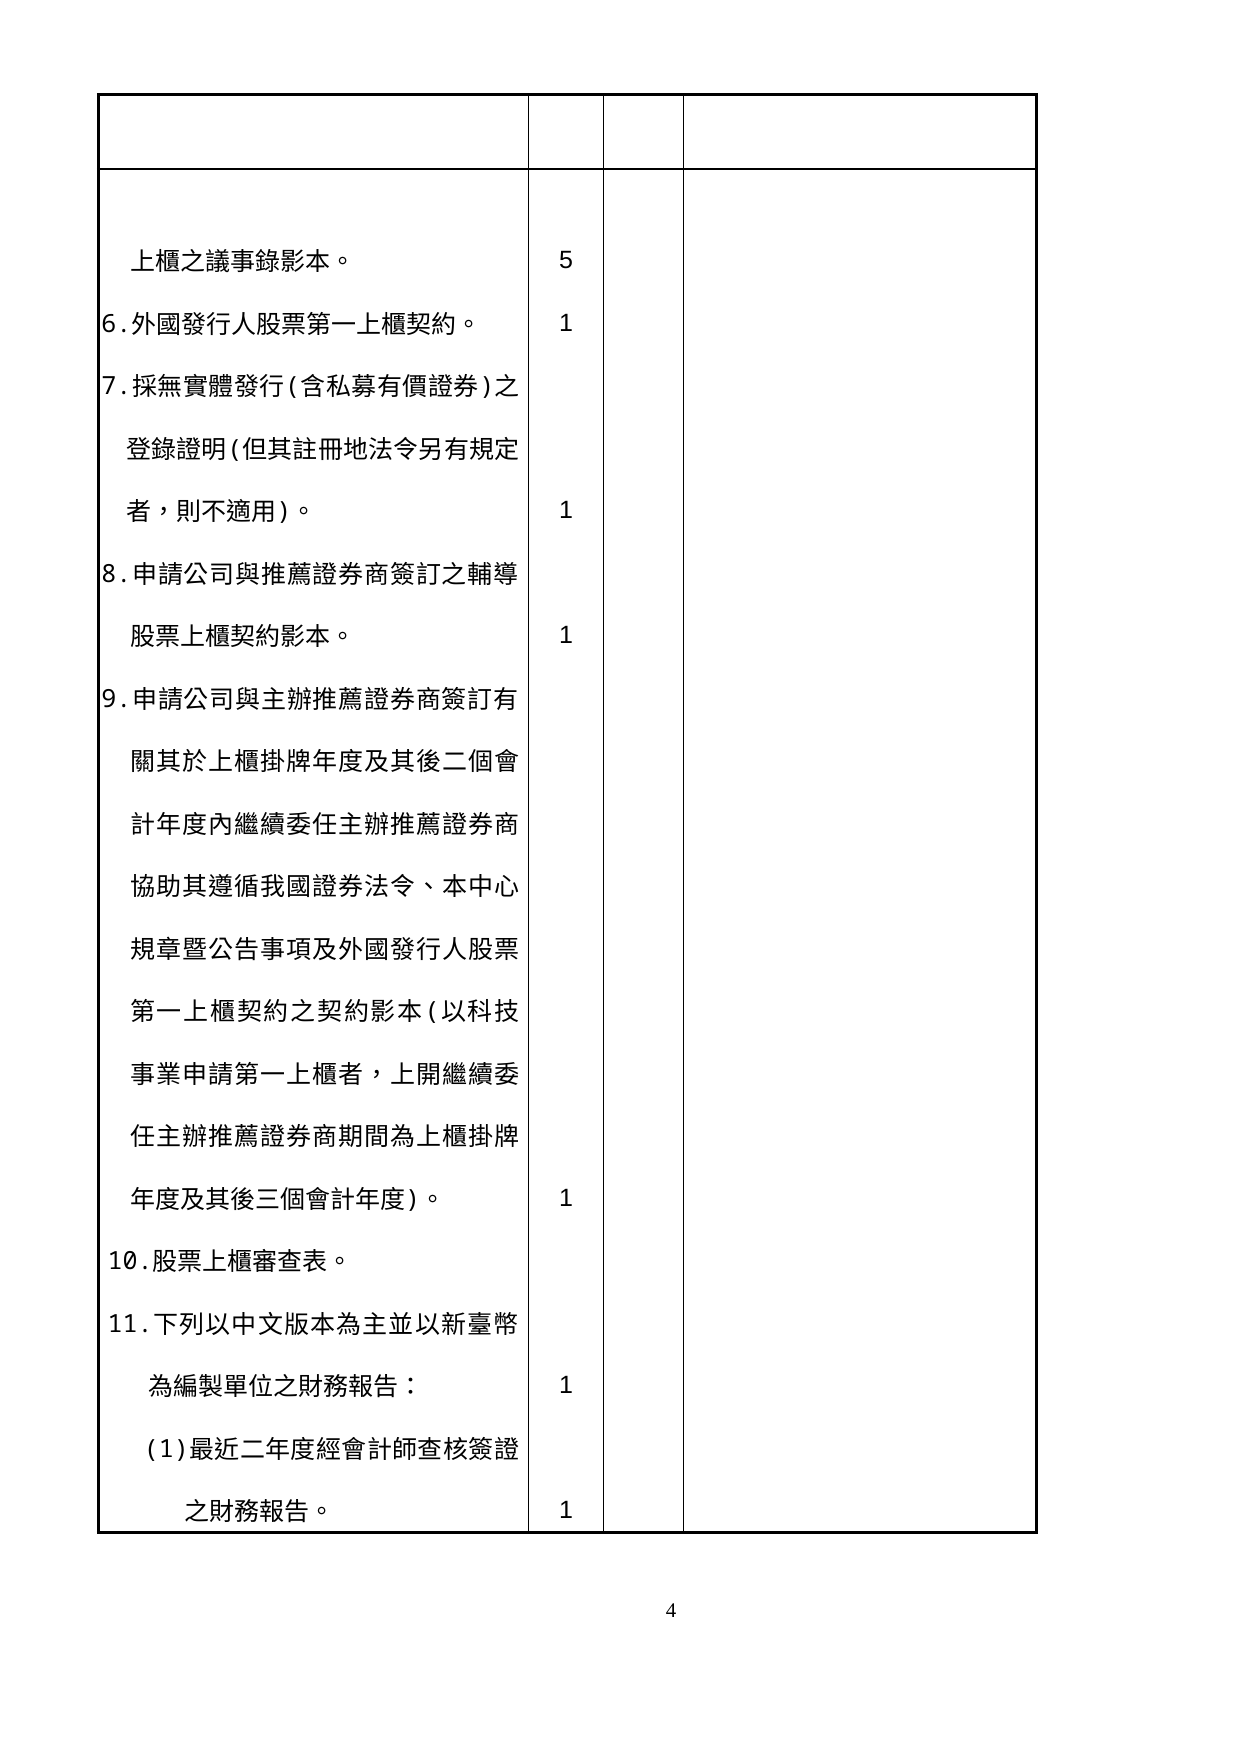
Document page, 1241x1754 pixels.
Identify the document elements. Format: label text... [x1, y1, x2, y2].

table_cell 2 1 1 1 1 5 1 1 1 1 1 1 1 1 1 1 1 1 1 1 1 1 1 1 1 1 1 12 1 1 1 1 1 1 1 1 1 1 1 1 1 1 1 1 1 1 [529, 170, 603, 1531]
table_header [100, 96, 528, 168]
table_cell [604, 170, 683, 1531]
table_header [684, 96, 1035, 168]
table_header [529, 96, 603, 168]
table_header [604, 96, 683, 168]
table_cell 外國發行人股票第一上櫃申請書。 申請公司經我國外交部駐外單位認證之依註冊地國法律組織登記且有效存在之股份有限責任公司之證明文件影本。 3.申請公司針對下列事項出具之聲明書： (1)未違反「臺灣地區與大陸地區人民關係條例」相關規範。 A.申請公司並非依大陸地區法 令組織登記者。 B.申請公司及其具有中華民國國籍之董事、監察人、經理人及持有公司股份超過股份總額百分之十之股東，暨外國發行人所控制之營運主體係依中華民國公司法令組織成立，從事大陸地區投資者，係符合「臺灣地區與大陸地區人民關係條例」及「在大陸地區從事投資或技術合作許可辦法」等規定。 C.申請公司股東屬大陸地區人民來臺投資許可辦法定義之投資人者，其直接或間接持有該公司股份未逾30%，且未具有控制能力。 D.無其他違反「臺灣地區與大陸地區人民關係條例」相關規範之情事。 (2)在不違反註冊地國法令情況下，第一上櫃後應於中華民國境內召開股東會。 (3)若註冊地國法令規定不得於境外召開股東會者，公司已訂有得採委託投票或通訊投票之相關制度，其內容應包括具體做法、註冊地國法令對投票之限制及對中華民國股東之股東權益保護等重要事項。 (4)符合本中心外國有價證券櫃檯買賣審查準則第四條第一項第二款及第八條規定。 (5)本股票第一上櫃申請書及其附件所載事項無虛偽、隱匿情事。 4.科技事業或文化創意事業檢送經經濟部、行政院農業委員會或本中心委託之專業機構出具其係屬科技事業或文化創意事業且具市場性之評估意見影本。 5.董事會或股東會決議申請股票第一上櫃之議事錄影本。 6.外國發行人股票第一上櫃契約。 7.採無實體發行(含私募有價證券)之登錄證明(但其註冊地法令另有規定者，則不適用)。 8.申請公司與推薦證券商簽訂之輔導股票上櫃契約影本。 9.申請公司與主辦推薦證券商簽訂有關其於上櫃掛牌年度及其後二個會計年度內繼續委任主辦推薦證券商協助其遵循我國證券法令、本中心規章暨公告事項及外國發行人股票第一上櫃契約之契約影本(以科技事業申請第一上櫃者，上開繼續委任主辦推薦證券商期間為上櫃掛牌年度及其後三個會計年度)。 10.股票上櫃審查表。 11.下列以中文版本為主並以新臺幣為編製單位之財務報告： (1)最近二年度經會計師查核簽證之財務報告。 (2)申請日期已逾季度終了後四十五天者，加附最近一季經會計師核閱之財務報告。 (3)會計師專案審查公司內部控制所出具無保留意見之審查報告。 (4)財務報告內容無虛偽或隱匿之聲明書、相關之會計師查核或核閱工作底稿、永久檔案及「會計師簽證作業覆核表」。 (5)會計師就申請公司內部控制制度審查覆核表。 12.股權分散表；若未符合股權分散標準，申請公司於掛牌前達成股權分散標準之承諾書。 13.依規定委託指定機構集中保管股票之證明書影本或承諾書。 14.兩家以上推薦證券商之推薦書(須註明主辦及協辦推薦證券商)及推薦證券商評估報告工作底稿。 15.推薦證券商針對下列事項出具之聲明書： (1)符合本中心外國有價證券櫃檯買賣審查準則第八條之規定。 (2)評估報告及所提供之資料無虛偽隱匿或遺漏外國發行人重要財務業務資訊之情事。 16.訴訟及非訟代理人之基本資料，及該代理人係「在我國境內有住所或居所之自然人」之證明文件影本。 17.申請公司與訴訟及非訟代理人之授權文件影本。(授權內容至少應有「申請公司以該代理人為證券交易法在我國境內之負責人」) 18.申請公司之承諾書。承諾遵守本中心外國有價證券櫃檯買賣審查準則第四條第一項第十三款規定之事項；承諾於上櫃掛牌後，若本中心「外國發行人註冊地股東權益保護事項檢查表」所訂之股東權益保護重要事項有修正時，應於不牴觸註冊地國法令之情形下，於最近一次股東會提案修訂公司章程，且修正公司章程所訂「股東權益保護之重要事項」時，需於提董事會決議十日前先向本中心申報其公司章程修正草案及律師評估意見；承諾於所屬國辦理增資時，應以書面通知本中心。 19.推薦證券商填製之「外國審查準則第九條第一項各款情事審查表」、「投資控股公司申請條件審查表」、其評估報告工作分配表、撰寫評估報告人員名單與相關懲處記錄。 20.申請日最近一年內申請公司之負責人、董事、監察人及持股超過股份總額百分之十之股東業已參加證券法規研習課程之證明文件影本(含董事、監察人進修公司治理相關課程三小時之證明文件)。 21.推薦證券商輔導人員進修公司治理相關課程之證明文件影本。 22.股務代理契約影本；專業股務代理機構經臺灣集中保管結算所股份有限公司出具符合規定之證明文件。 23.公開說明書稿本(含推薦證券商評估報告)；本次檢送之各期財務報告及公開說明書電子檔上傳至本中心指定之網際網路資訊申報系統之證明文件。 24.董事、監察人、持股超過股份總額百分之十之股東及提出股份供推薦證券商認購之股東如與他人訂有股份附買回條件之協議者，在申請日仍屬有效之協議等相關資料。 25.申請公司與推薦證券商共同訂定股票承銷價格之依據及方式之說明書。 26.律師填製之「外國發行人註冊地股東權益保護事項檢查表」、「法律事項檢查表」、其工作底稿及律師與申請公司所出具「其彼此間並無前開檢查表之填表注意事項一所列情事」之聲明書。 27.會計師出具最近三年內部控制制度建議書(無則免付)。 28.申請公司之公司治理自評報告或外部獨立客觀機構之公司治理評量報告。 29.董事戶籍及通訊聯絡方式之資料。 30.設置中文網站之證明文件。 31.推薦證券商、簽證會計師及律師填製之上櫃標準題。 32.送件前六個月申報之三份「上櫃輔導檢查表」及三份詳式「財務業務重大事件檢查表」(未登錄興櫃者適用)。 33.申請公司、證券承銷商、律師及會計師所出具之誠信聲明書。 34.股票面額非屬新臺幣10元者，主辦推薦證券商於上櫃前預計辦理之宣導計畫。 35.出具「上櫃掛牌期間，持續於章程將電子方式列為股東會表決權行使管道承諾書」一份。 36.截至次季止之財務預測資訊。 37.出具「上櫃掛牌期間，持續於章程載明董監選舉採候選人提名制度承諾書」。 38.申請公司出具之自行編製財務報告評估表，或提升自行編製財務報告能力計畫書。 39.申請公司購買董事及監察人責任保險之相關證明文件及「上櫃掛牌期間持續購買董事及監察人責任保險承諾書」各一份。 40.本中心審查外國有價證券櫃檯買賣作業程序附件十「審查報告」內之「申請公司及中介機構補充書件」(補充書件四及七除外)。 41.其他必要之證明文件或資料。 [100, 170, 528, 1531]
table_cell [684, 170, 1035, 1531]
